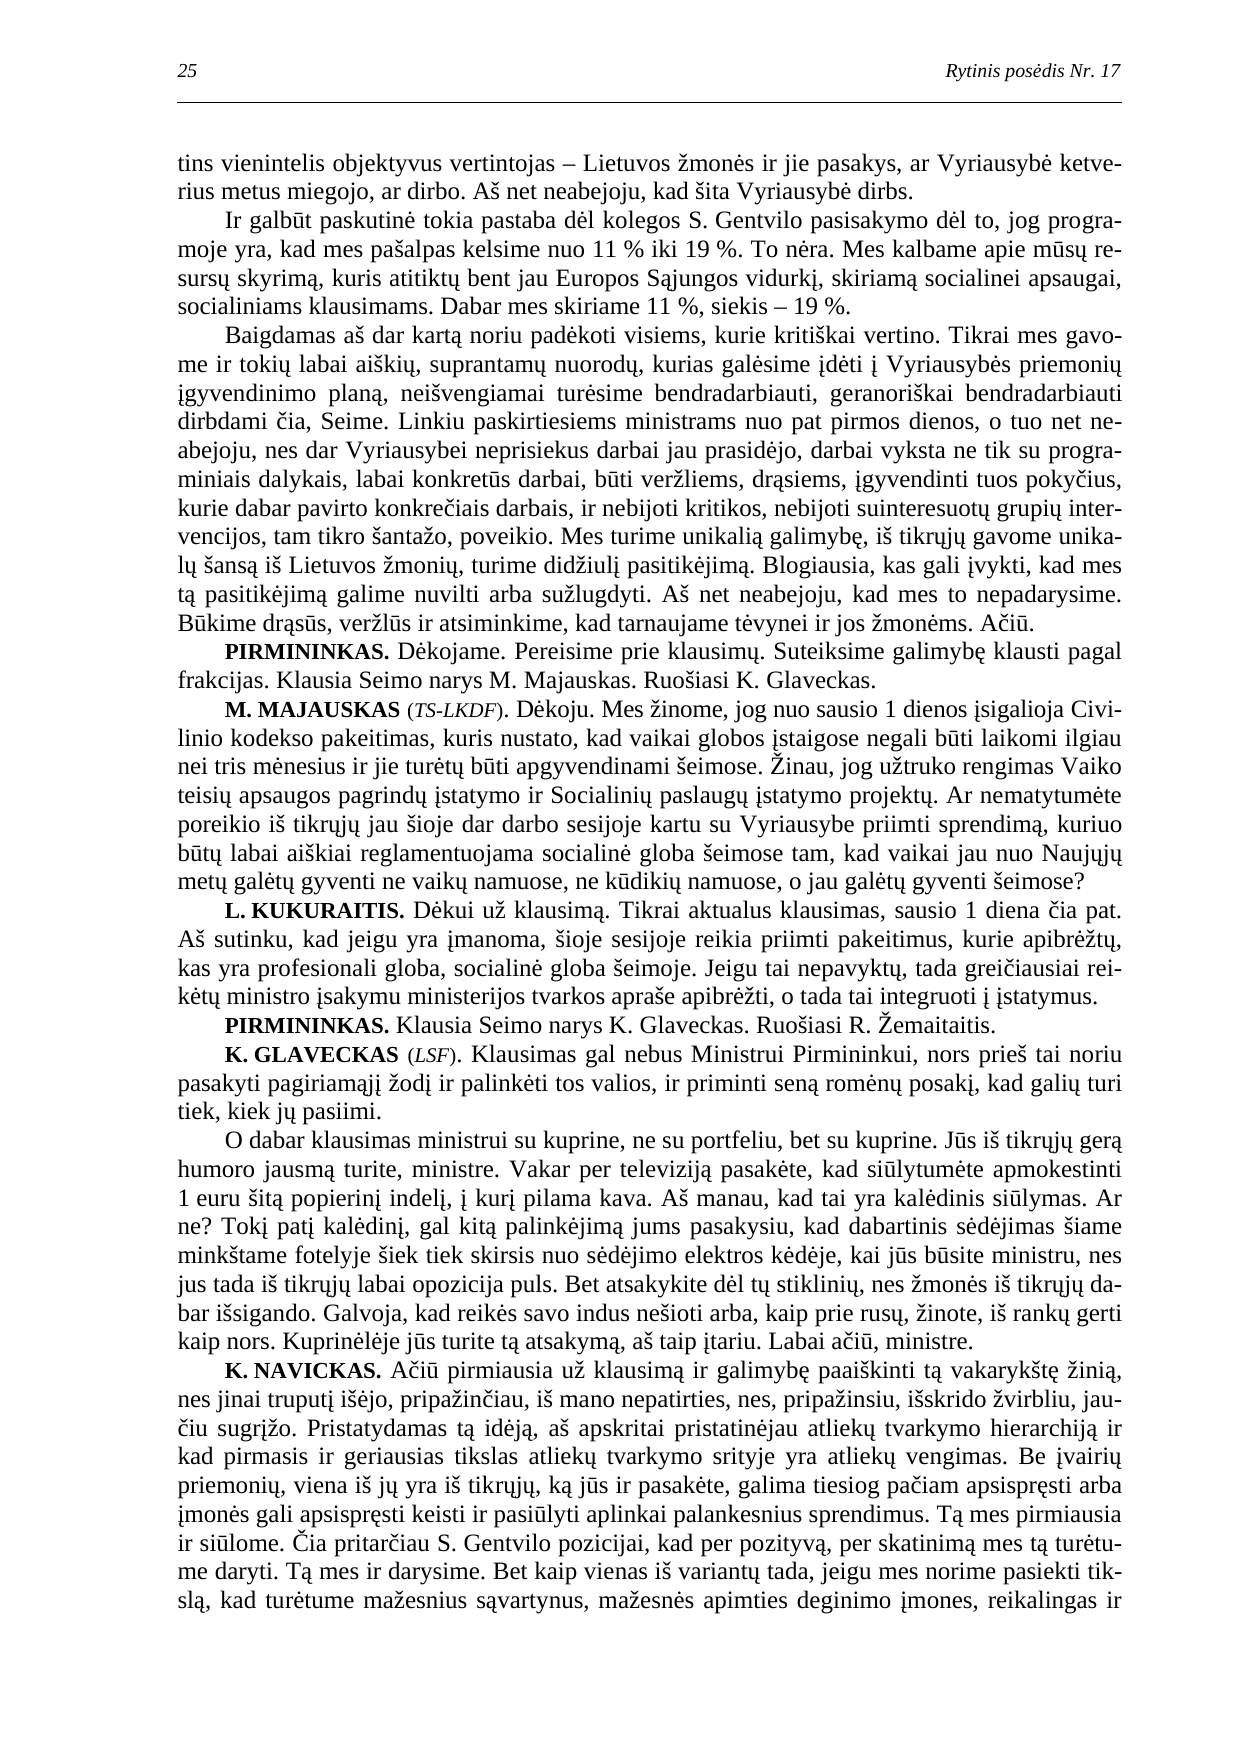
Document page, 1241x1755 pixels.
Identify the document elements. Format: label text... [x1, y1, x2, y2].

text Ir gal­būt pas­ku­ti­nė to­kia pa­sta­ba dėl ko­le­gos S. Gent­vi­lo pa­si­sa­ky­mo dėl to, jog pro­gra­mo­je yra, kad mes pa­šal­pas kel­si­me nuo 11 % iki 19 %. To nė­ra. Mes kal­ba­me apie mū­sų re­sur­sų sky­ri­mą, ku­ris ati­tik­tų bent jau Eu­ro­pos Są­jun­gos vi­dur­kį, ski­ria­mą so­cia­li­nei ap­sau­gai, so­cia­li­niams klau­si­mams. Da­bar mes ski­ria­me 11 %, sie­kis – 19 %. [177, 205, 1122, 320]
text L. KUKURAITIS. Dė­kui už klau­si­mą. Tik­rai ak­tu­a­lus klau­si­mas, sau­sio 1 die­na čia pat. Aš su­tin­ku, kad jei­gu yra įma­no­ma, šio­je se­si­jo­je rei­kia pri­im­ti pa­kei­ti­mus, ku­rie api­brėž­tų, kas yra pro­fe­sio­na­li glo­ba, so­cia­li­nė glo­ba šei­mo­je. Jei­gu tai ne­pa­vyk­tų, ta­da grei­čiau­siai rei­kė­tų mi­nist­ro įsa­ky­mu mi­nis­te­ri­jos tvar­kos ap­ra­še api­brėž­ti, o ta­da tai in­teg­ruo­ti į įsta­ty­mus. [177, 895, 1122, 1010]
text K. NAVICKAS. Ačiū pir­miau­sia už klau­si­mą ir ga­li­my­bę pa­aiš­kin­ti tą va­ka­rykš­tę ži­nią, nes ji­nai tru­pu­tį iš­ėjo, pri­pa­žin­čiau, iš ma­no ne­pa­tir­ties, nes, pri­pa­žin­siu, iš­skri­do žvir­bliu, jau­čiu su­grį­žo. Pri­sta­ty­da­mas tą idė­ją, aš ap­skri­tai pri­sta­ti­nė­jau at­lie­kų tvar­ky­mo hie­rar­chi­ją ir kad pir­ma­sis ir ge­riau­sias tiks­las at­lie­kų tvar­ky­mo sri­ty­je yra at­lie­kų ven­gi­mas. Be įvai­rių prie­mo­nių, vie­na iš jų yra iš tik­rų­jų, ką jūs ir pa­sa­kė­te, ga­li­ma tie­siog pa­čiam ap­si­spręs­ti ar­ba įmo­nės ga­li ap­si­spręs­ti keis­ti ir pa­siū­ly­ti ap­lin­kai pa­lan­kes­nius spren­di­mus. Tą mes pir­miau­sia ir siū­lo­me. Čia pri­tar­čiau S. Gent­vi­lo po­zi­ci­jai, kad per po­zi­ty­vą, per ska­ti­ni­mą mes tą tu­rė­tu­me da­ry­ti. Tą mes ir da­ry­si­me. Bet kaip vie­nas iš va­rian­tų ta­da, jei­gu mes no­ri­me pa­siek­ti tik­s­lą, kad tu­rė­tu­me ma­žes­nius są­var­ty­nus, ma­žes­nės ap­im­ties de­gi­ni­mo įmo­nes, rei­ka­lin­gas ir [177, 1355, 1122, 1614]
text tins vie­nin­te­lis ob­jek­ty­vus ver­tin­to­jas – Lie­tu­vos žmo­nės ir jie pa­sa­kys, ar Vy­riau­sy­bė ket­ve­rius me­tus mie­go­jo, ar dir­bo. Aš net ne­abe­jo­ju, kad ši­ta Vy­riau­sy­bė dirbs. [177, 148, 1122, 205]
text PIRMININKAS. Dė­ko­ja­me. Per­ei­si­me prie klau­si­mų. Su­teik­si­me ga­li­my­bę klaus­ti pa­gal frak­ci­jas. Klau­sia Sei­mo na­rys M. Ma­jaus­kas. Ruo­šia­si K. Gla­vec­kas. [177, 636, 1122, 694]
text PIRMININKAS. Klau­sia Sei­mo na­rys K. Gla­vec­kas. Ruo­šia­si R. Že­mai­tai­tis. [177, 1010, 1122, 1039]
text M. MAJAUSKAS (TS-LKDF). Dė­ko­ju. Mes ži­no­me, jog nuo sau­sio 1 die­nos įsi­ga­lio­ja Ci­vi­li­nio ko­dek­so pa­kei­ti­mas, ku­ris nu­sta­to, kad vai­kai glo­bos įstai­go­se ne­ga­li bū­ti lai­ko­mi il­giau nei tris mė­ne­sius ir jie tu­rė­tų bū­ti ap­gy­ven­di­na­mi šei­mo­se. Ži­nau, jog už­tru­ko ren­gi­mas Vai­ko tei­sių ap­sau­gos pa­grin­dų įsta­ty­mo ir So­cia­li­nių pa­slau­gų įsta­ty­mo pro­jek­tų. Ar ne­ma­ty­tu­mė­te po­rei­kio iš tik­rų­jų jau šio­je dar dar­bo se­si­jo­je kar­tu su Vy­riau­sy­be pri­im­ti spren­di­mą, ku­riuo bū­tų la­bai aiš­kiai reg­la­men­tuo­ja­ma so­cia­li­nė glo­ba šei­mo­se tam, kad vai­kai jau nuo Nau­jų­jų me­tų ga­lė­tų gy­ven­ti ne vai­kų na­muo­se, ne kū­di­kių na­muo­se, o jau ga­lė­tų gy­ven­ti šei­mo­se? [177, 694, 1122, 895]
text K. GLAVECKAS (LSF). Klau­si­mas gal ne­bus Mi­nist­rui Pir­mi­nin­kui, nors prieš tai no­riu pa­sa­ky­ti pa­gi­ria­mą­jį žo­dį ir pa­lin­kė­ti tos va­lios, ir pri­min­ti se­ną ro­mė­nų po­sa­kį, kad ga­lių tu­ri tiek, kiek jų pa­si­i­mi. [177, 1039, 1122, 1125]
text O da­bar klau­si­mas mi­nist­rui su kup­ri­ne, ne su port­fe­liu, bet su kup­ri­ne. Jūs iš tik­rų­jų ge­rą hu­mo­ro jaus­mą tu­ri­te, mi­nist­re. Va­kar per te­le­vi­zi­ją pa­sa­kė­te, kad siū­ly­tu­mė­te ap­mo­kes­tin­ti 1 eu­ru ši­tą po­pie­ri­nį in­de­lį, į ku­rį pi­la­ma ka­va. Aš ma­nau, kad tai yra ka­lė­di­nis siū­ly­mas. Ar ne? To­kį pa­tį ka­lė­di­nį, gal ki­tą pa­lin­kė­ji­mą jums pa­sa­ky­siu, kad da­bar­ti­nis sė­dė­ji­mas šia­me minkš­ta­me fo­te­ly­je šiek tiek skir­sis nuo sė­dė­ji­mo elek­tros kė­dė­je, kai jūs bū­si­te mi­nist­ru, nes jus ta­da iš tik­rų­jų la­bai opo­zi­ci­ja puls. Bet at­sa­ky­ki­te dėl tų stik­li­nių, nes žmo­nės iš tik­rų­jų da­bar iš­si­gan­do. Gal­vo­ja, kad rei­kės sa­vo in­dus ne­šio­ti ar­ba, kaip prie ru­sų, ži­no­te, iš ran­kų ger­ti kaip nors. Kup­ri­nė­lė­je jūs tu­ri­te tą at­sa­ky­mą, aš taip įta­riu. La­bai ačiū, mi­nist­re. [177, 1125, 1122, 1355]
text Baig­da­mas aš dar kar­tą no­riu pa­dė­ko­ti vi­siems, ku­rie kri­tiš­kai ver­ti­no. Tik­rai mes ga­vo­me ir to­kių la­bai aiš­kių, su­pran­ta­mų nuo­ro­dų, ku­rias ga­lė­si­me įdė­ti į Vy­riau­sy­bės prie­mo­nių įgy­ven­di­ni­mo pla­ną, ne­iš­ven­gia­mai tu­rė­si­me ben­dra­dar­biau­ti, ge­ra­no­riš­kai ben­dra­dar­biau­ti dirb­da­mi čia, Sei­me. Lin­kiu pa­skir­tie­siems mi­nist­rams nuo pat pir­mos die­nos, o tuo net ne­abe­jo­ju, nes dar Vy­riau­sy­bei ne­pri­sie­kus dar­bai jau pra­si­dė­jo, dar­bai vyks­ta ne tik su pro­gra­mi­niais da­ly­kais, la­bai kon­kre­tūs dar­bai, bū­ti ver­žliems, drą­siems, įgy­ven­din­ti tuos po­ky­čius, ku­rie da­bar pa­vir­to kon­kre­čiais dar­bais, ir ne­bi­jo­ti kri­ti­kos, ne­bi­jo­ti su­in­te­re­suo­tų gru­pių in­ter­ven­ci­jos, tam tik­ro šan­ta­žo, po­vei­kio. Mes tu­ri­me uni­ka­lią ga­li­my­bę, iš tik­rų­jų ga­vo­me uni­ka­lų šan­są iš Lie­tu­vos žmo­nių, tu­ri­me di­džiu­lį pa­si­ti­kė­ji­mą. Blo­giau­sia, kas ga­li įvyk­ti, kad mes tą pa­si­ti­kė­ji­mą ga­li­me nu­vil­ti ar­ba suž­lug­dy­ti. Aš net ne­abe­jo­ju, kad mes to ne­pa­da­ry­si­me. Bū­ki­me drą­sūs, ver­žlūs ir at­si­min­ki­me, kad tar­nau­ja­me tė­vy­nei ir jos žmo­nėms. Ačiū. [177, 320, 1122, 636]
